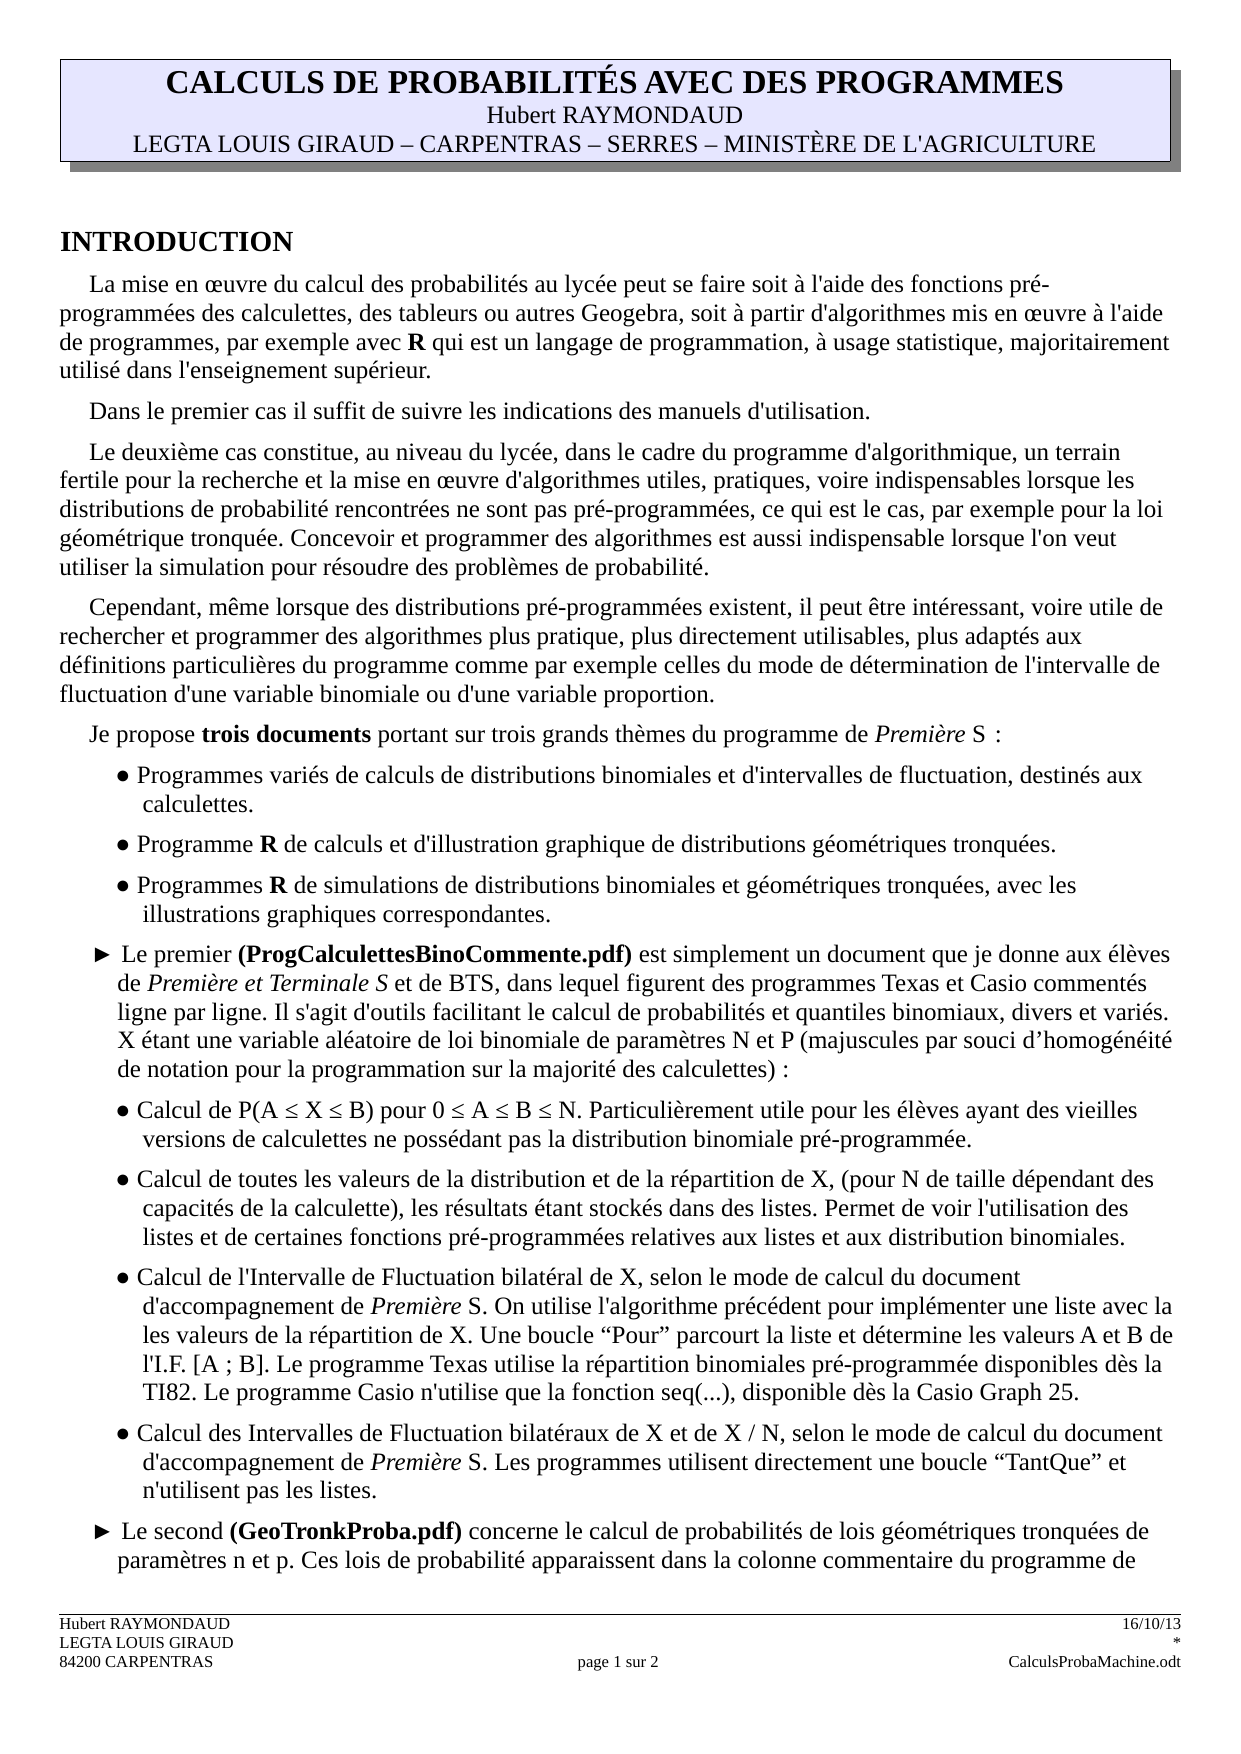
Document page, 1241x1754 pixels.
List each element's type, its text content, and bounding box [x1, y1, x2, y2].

text ● Calcul de l'Intervalle de Fluctuation bilatéral de X, selon le mode de calcul du document d'accompagnement de Première S. On utilise l'algorithme précédent pour implémenter une liste avec la les valeurs de la répartition de X. Une boucle “Pour” parcourt la liste et détermine les valeurs A et B de l'I.F. [A ; B]. Le programme Texas utilise la répartition binomiales pré-programmée disponibles dès la TI82. Le programme Casio n'utilise que la fonction seq(...), disponible dès la Casio Graph 25. [115, 1262, 1181, 1406]
text CALCULS DE PROBABILITÉS AVEC DES PROGRAMMES [61, 60, 1170, 97]
text Le deuxième cas constitue, au niveau du lycée, dans le cadre du programme d'algorithmique, un terrain fertile pour la recherche et la mise en œuvre d'algorithmes utiles, pratiques, voire indispensables lorsque les distributions de probabilité rencontrées ne sont pas pré-programmées, ce qui est le cas, par exemple pour la loi géométrique tronquée. Concevoir et programmer des algorithmes est aussi indispensable lorsque l'on veut utiliser la simulation pour résoudre des problèmes de probabilité. [59, 437, 1181, 581]
text Hubert RAYMONDAUD [61, 97, 1170, 126]
text ● Calcul de toutes les valeurs de la distribution et de la répartition de X, (pour N de taille dépendant des capacités de la calculette), les résultats étant stockés dans des listes. Permet de voir l'utilisation des listes et de certaines fonctions pré-programmées relatives aux listes et aux distribution binomiales. [115, 1164, 1181, 1251]
text ● Programmes R de simulations de distributions binomiales et géométriques tronquées, avec les illustrations graphiques correspondantes. [115, 870, 1181, 927]
text ● Calcul des Intervalles de Fluctuation bilatéraux de X et de X / N, selon le mode de calcul du document d'accompagnement de Première S. Les programmes utilisent directement une boucle “TantQue” et n'utilisent pas les listes. [115, 1418, 1181, 1504]
text LEGTA LOUIS GIRAUD – CARPENTRAS – SERRES – MINISTÈRE DE L'AGRICULTURE [61, 126, 1170, 161]
text ● Calcul de P(A ≤ X ≤ B) pour 0 ≤ A ≤ B ≤ N. Particulièrement utile pour les élèves ayant des vieilles versions de calculettes ne possédant pas la distribution binomiale pré-programmée. [115, 1095, 1181, 1152]
text ● Programmes variés de calculs de distributions binomiales et d'intervalles de fluctuation, destinés aux calculettes. [115, 760, 1181, 817]
text Je propose trois documents portant sur trois grands thèmes du programme de Première S : [59, 719, 1181, 748]
text ► Le second (GeoTronkProba.pdf) concerne le calcul de probabilités de lois géométriques tronquées de paramètres n et p. Ces lois de probabilité apparaissent dans la colonne commentaire du programme de [90, 1516, 1181, 1574]
text Dans le premier cas il suffit de suivre les indications des manuels d'utilisation. [59, 396, 1181, 425]
text Cependant, même lorsque des distributions pré-programmées existent, il peut être intéressant, voire utile de rechercher et programmer des algorithmes plus pratique, plus directement utilisables, plus adaptés aux définitions particulières du programme comme par exemple celles du mode de détermination de l'intervalle de fluctuation d'une variable binomiale ou d'une variable proportion. [59, 592, 1181, 707]
text ● Programme R de calculs et d'illustration graphique de distributions géométriques tronquées. [115, 829, 1181, 858]
subtitle INTRODUCTION [60, 224, 1181, 257]
text La mise en œuvre du calcul des probabilités au lycée peut se faire soit à l'aide des fonctions pré-programmées des calculettes, des tableurs ou autres Geogebra, soit à partir d'algorithmes mis en œuvre à l'aide de programmes, par exemple avec R qui est un langage de programmation, à usage statistique, majoritairement utilisé dans l'enseignement supérieur. [59, 269, 1181, 384]
text ► Le premier (ProgCalculettesBinoCommente.pdf) est simplement un document que je donne aux élèves de Première et Terminale S et de BTS, dans lequel figurent des programmes Texas et Casio commentés ligne par ligne. Il s'agit d'outils facilitant le calcul de probabilités et quantiles binomiaux, divers et variés. X étant une variable aléatoire de loi binomiale de paramètres N et P (majuscules par souci d’homogénéité de notation pour la programmation sur la majorité des calculettes) : [90, 939, 1181, 1083]
